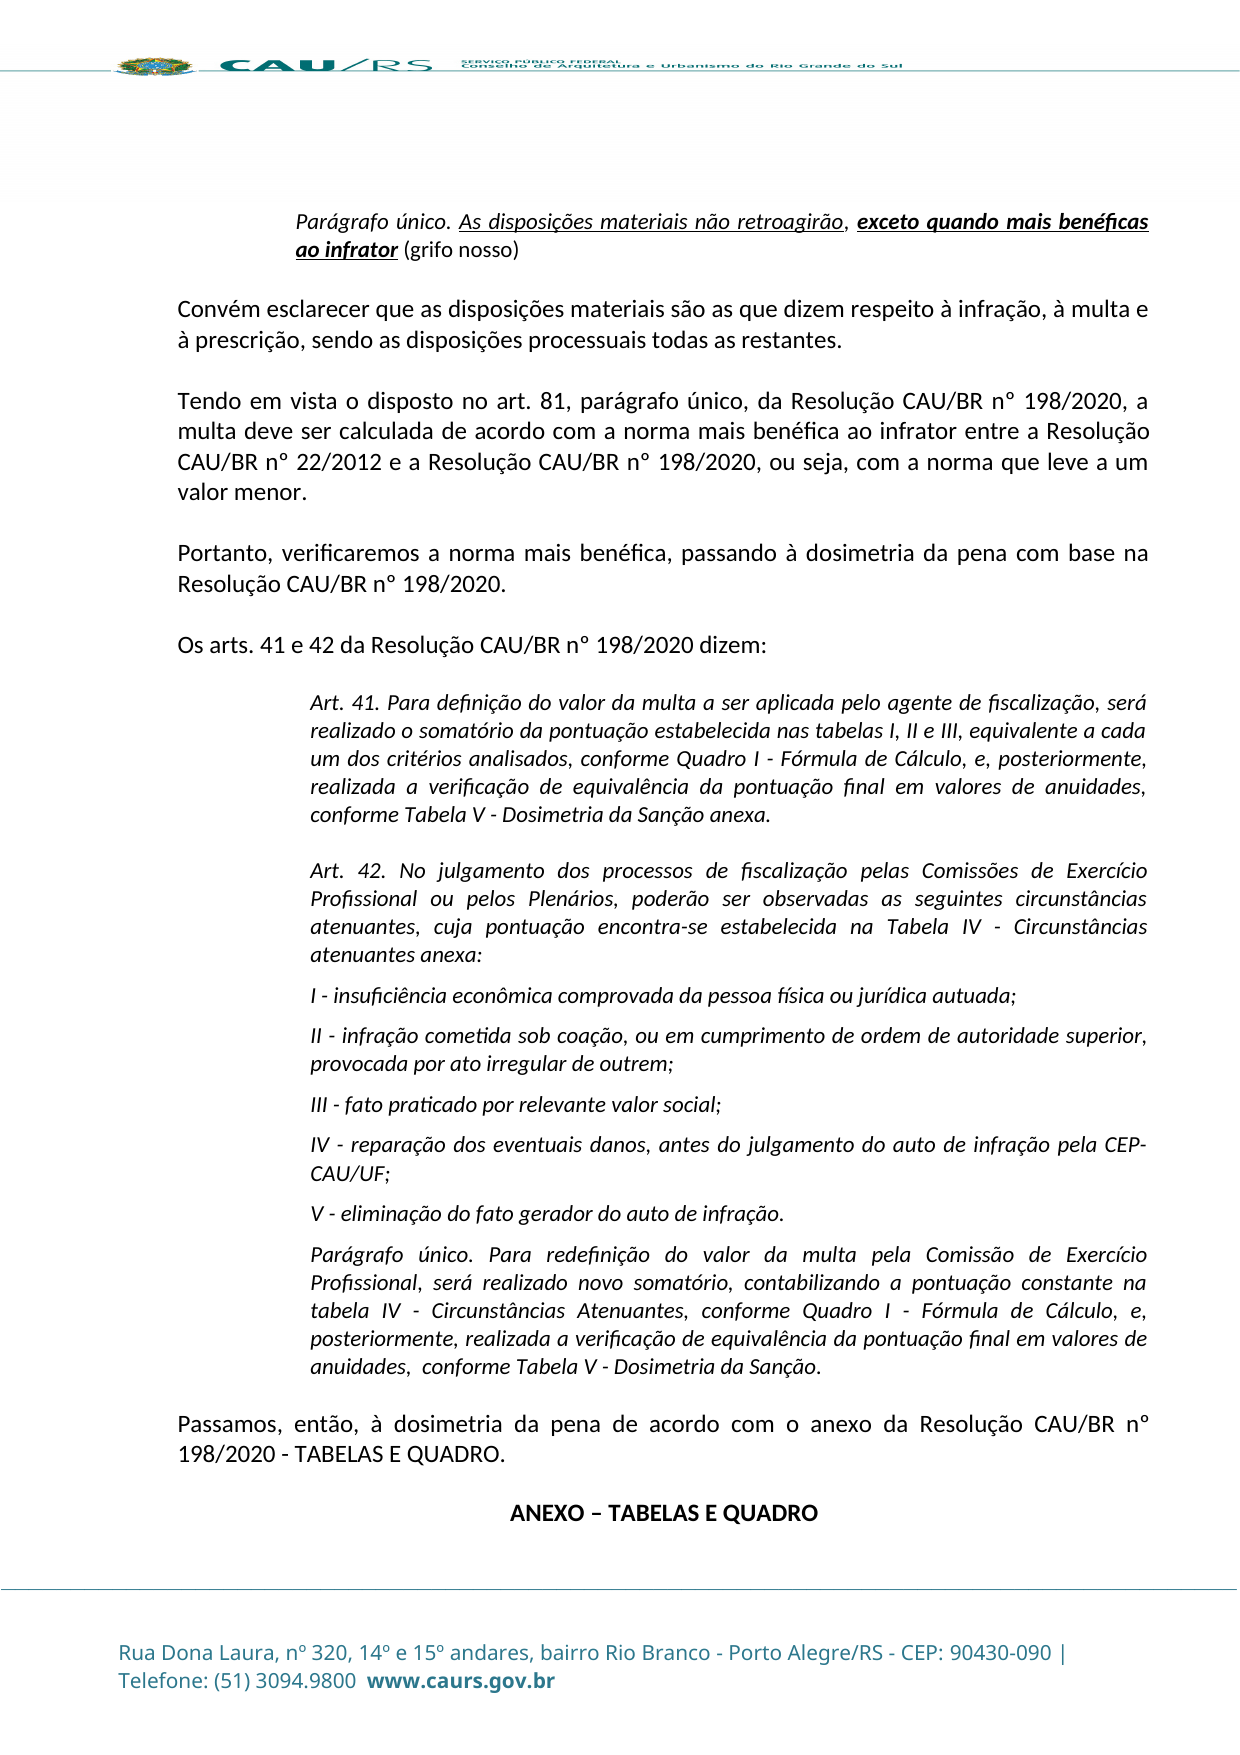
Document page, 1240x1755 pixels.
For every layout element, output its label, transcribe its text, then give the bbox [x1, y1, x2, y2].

text Art. 42. No julgamento dos processos de fiscalização pelas Comissões de Exercício Profissional ou pelos Plenários, poderão ser observadas as seguintes circunstâncias atenuantes, cuja pontuação encontra-se estabelecida na Tabela IV - Circunstâncias atenuantes anexa: [310, 856, 1151, 968]
text Os arts. 41 e 42 da Resolução CAU/BR nº 198/2020 dizem: [177, 629, 1151, 659]
text Portanto, verificaremos a norma mais benéfica, passando à dosimetria da pena com base na Resolução CAU/BR nº 198/2020. [177, 537, 1151, 598]
text Tendo em vista o disposto no art. 81, parágrafo único, da Resolução CAU/BR nº 198/2020, a multa deve ser calculada de acordo com a norma mais benéfica ao infrator entre a Resolução CAU/BR nº 22/2012 e a Resolução CAU/BR nº 198/2020, ou seja, com a norma que leve a um valor menor. [177, 385, 1151, 507]
text III - fato praticado por relevante valor social; [310, 1090, 1151, 1118]
text Convém esclarecer que as disposições materiais são as que dizem respeito à infração, à multa e à prescrição, sendo as disposições processuais todas as restantes. [177, 293, 1151, 354]
text II - infração cometida sob coação, ou em cumprimento de ordem de autoridade superior, provocada por ato irregular de outrem; [310, 1022, 1151, 1078]
text Parágrafo único. Para redefinição do valor da multa pela Comissão de Exercício Profissional, será realizado novo somatório, contabilizando a pontuação constante na tabela IV - Circunstâncias Atenuantes, conforme Quadro I - Fórmula de Cálculo, e, posteriormente, realizada a verificação de equivalência da pontuação final em valores de anuidades, conforme Tabela V - Dosimetria da Sanção. [310, 1240, 1151, 1380]
text ANEXO – TABELAS E QUADRO [177, 1497, 1151, 1527]
text Parágrafo único. As disposições materiais não retroagirão, exceto quando mais benéficas ao infrator (grifo nosso) [295, 207, 1151, 263]
text Passamos, então, à dosimetria da pena de acordo com o anexo da Resolução CAU/BR nº 198/2020 - TABELAS E QUADRO. [177, 1408, 1151, 1469]
text IV - reparação dos eventuais danos, antes do julgamento do auto de infração pela CEP-CAU/UF; [310, 1131, 1151, 1187]
text Art. 41. Para definição do valor da multa a ser aplicada pelo agente de fiscalização, será realizado o somatório da pontuação estabelecida nas tabelas I, II e III, equivalente a cada um dos critérios analisados, conforme Quadro I - Fórmula de Cálculo, e, posteriormente, realizada a verificação de equivalência da pontuação final em valores de anuidades, conforme Tabela V - Dosimetria da Sanção anexa. [310, 688, 1151, 828]
text I - insuficiência econômica comprovada da pessoa física ou jurídica autuada; [310, 981, 1151, 1009]
text V - eliminação do fato gerador do auto de infração. [310, 1199, 1151, 1227]
